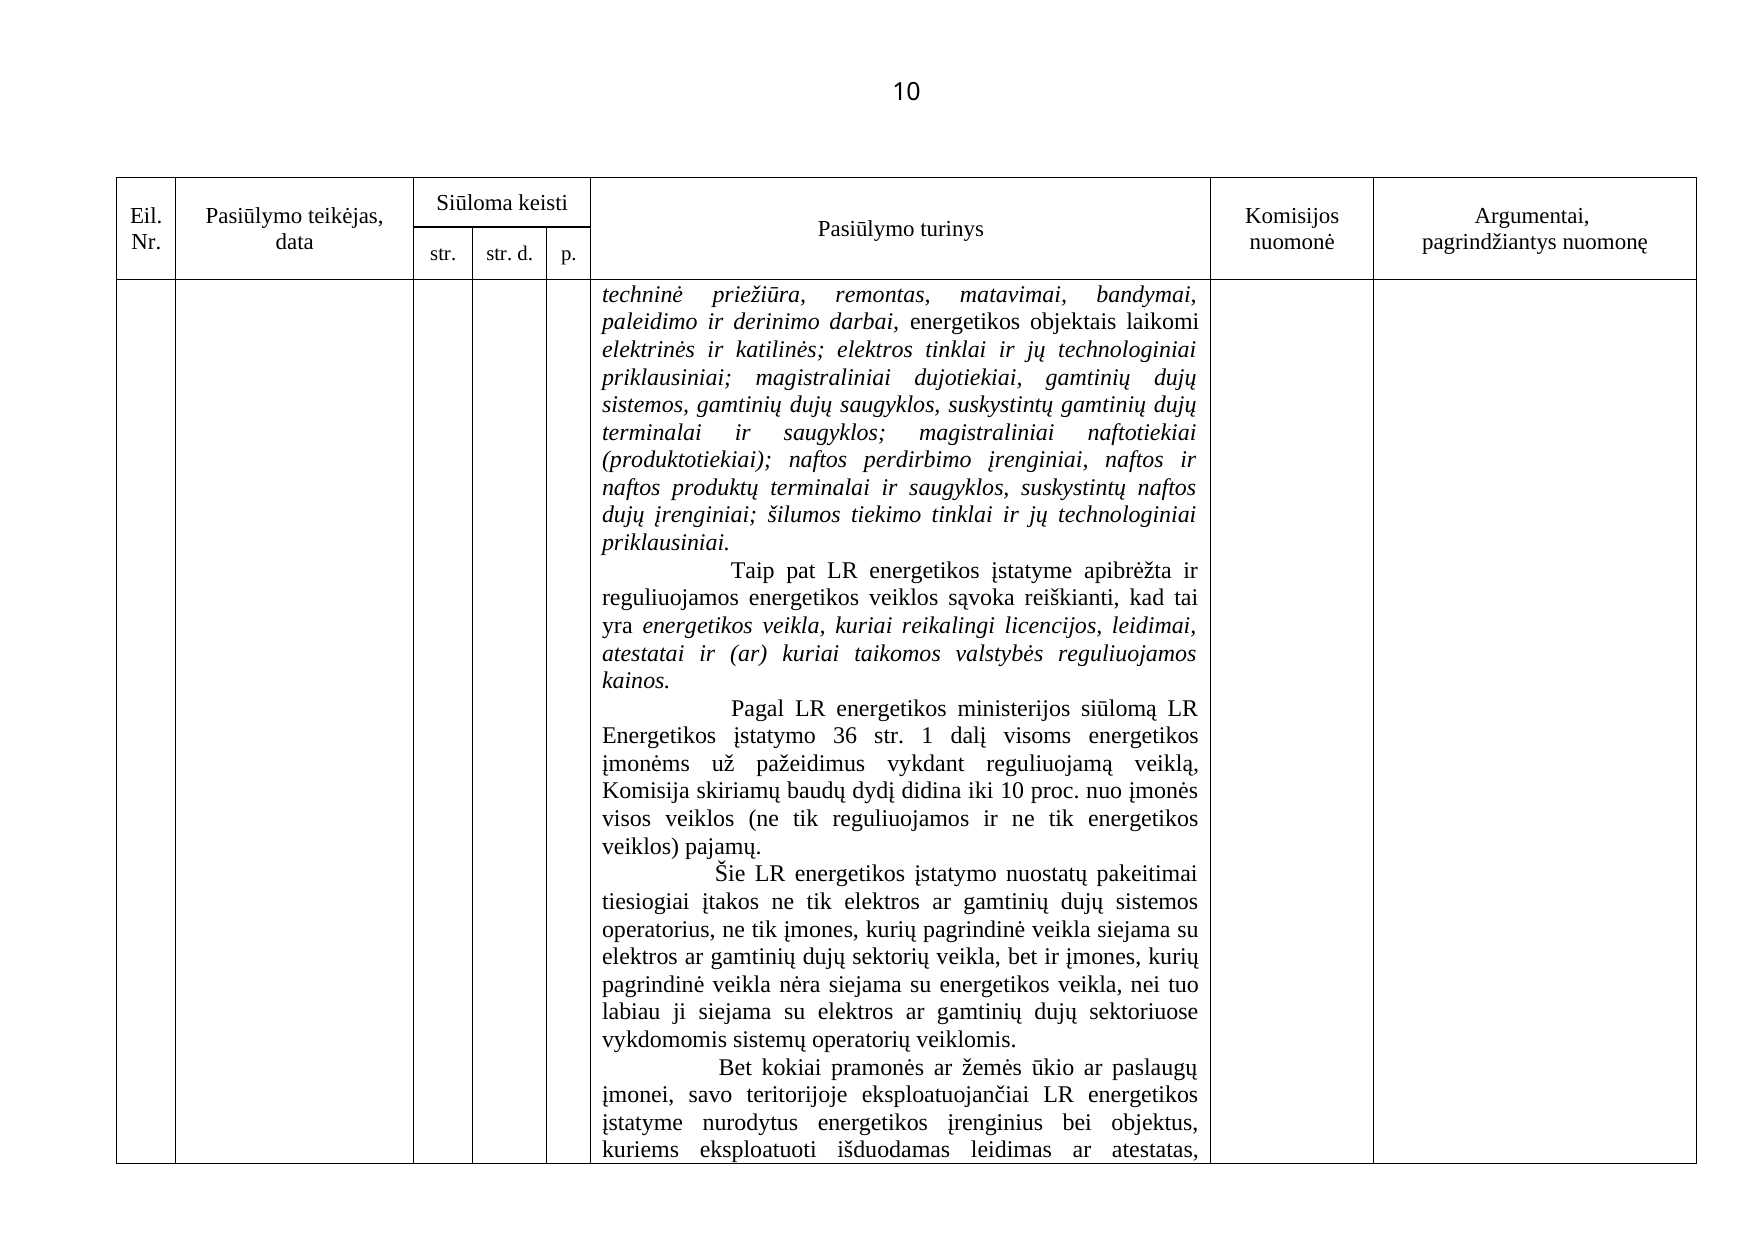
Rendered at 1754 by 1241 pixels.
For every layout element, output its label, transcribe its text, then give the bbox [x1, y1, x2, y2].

table_header Pasiūlymo teikėjas, data [176, 178, 413, 279]
table_cell str. [414, 228, 472, 279]
table_cell [414, 280, 472, 1163]
table_header Pasiūlymo turinys [591, 178, 1210, 279]
table_cell str. d. [473, 228, 546, 279]
table_cell [473, 280, 546, 1163]
table_cell [117, 280, 175, 1163]
table_header Siūloma keisti [414, 178, 590, 226]
table_cell [176, 280, 413, 1163]
table_header Komisijos nuomonė [1211, 178, 1373, 279]
table_cell [1374, 280, 1696, 1163]
table_cell [1211, 280, 1373, 1163]
table_header Eil. Nr. [117, 178, 175, 279]
table_header Argumentai, pagrindžiantys nuomonę [1374, 178, 1696, 279]
table_cell techninė priežiūra, remontas, matavimai, bandymai, paleidimo ir derinimo darbai, energetikos objektais laikomi elektrinės ir katilinės; elektros tinklai ir jų technologiniai priklausiniai; magistraliniai dujotiekiai, gamtinių dujų sistemos, gamtinių dujų saugyklos, suskystintų gamtinių dujų terminalai ir saugyklos; magistraliniai naftotiekiai (produktotiekiai); naftos perdirbimo įrenginiai, naftos ir naftos produktų terminalai ir saugyklos, suskystintų naftos dujų įrenginiai; šilumos tiekimo tinklai ir jų technologiniai priklausiniai. Taip pat LR energetikos įstatyme apibrėžta ir reguliuojamos energetikos veiklos sąvoka reiškianti, kad tai yra energetikos veikla, kuriai reikalingi licencijos, leidimai, atestatai ir (ar) kuriai taikomos valstybės reguliuojamos kainos. Pagal LR energetikos ministerijos siūlomą LR Energetikos įstatymo 36 str. 1 dalį visoms energetikos įmonėms už pažeidimus vykdant reguliuojamą veiklą, Komisija skiriamų baudų dydį didina iki 10 proc. nuo įmonės visos veiklos (ne tik reguliuojamos ir ne tik energetikos veiklos) pajamų. Šie LR energetikos įstatymo nuostatų pakeitimai tiesiogiai įtakos ne tik elektros ar gamtinių dujų sistemos operatorius, ne tik įmones, kurių pagrindinė veikla siejama su elektros ar gamtinių dujų sektorių veikla, bet ir įmones, kurių pagrindinė veikla nėra siejama su energetikos veikla, nei tuo labiau ji siejama su elektros ar gamtinių dujų sektoriuose vykdomomis sistemų operatorių veiklomis. Bet kokiai pramonės ar žemės ūkio ar paslaugų įmonei, savo teritorijoje eksploatuojančiai LR energetikos įstatyme nurodytus energetikos įrenginius bei objektus, kuriems eksploatuoti išduodamas leidimas ar atestatas, [591, 280, 1210, 1163]
table_cell [547, 280, 590, 1163]
table_cell p. [547, 228, 590, 279]
